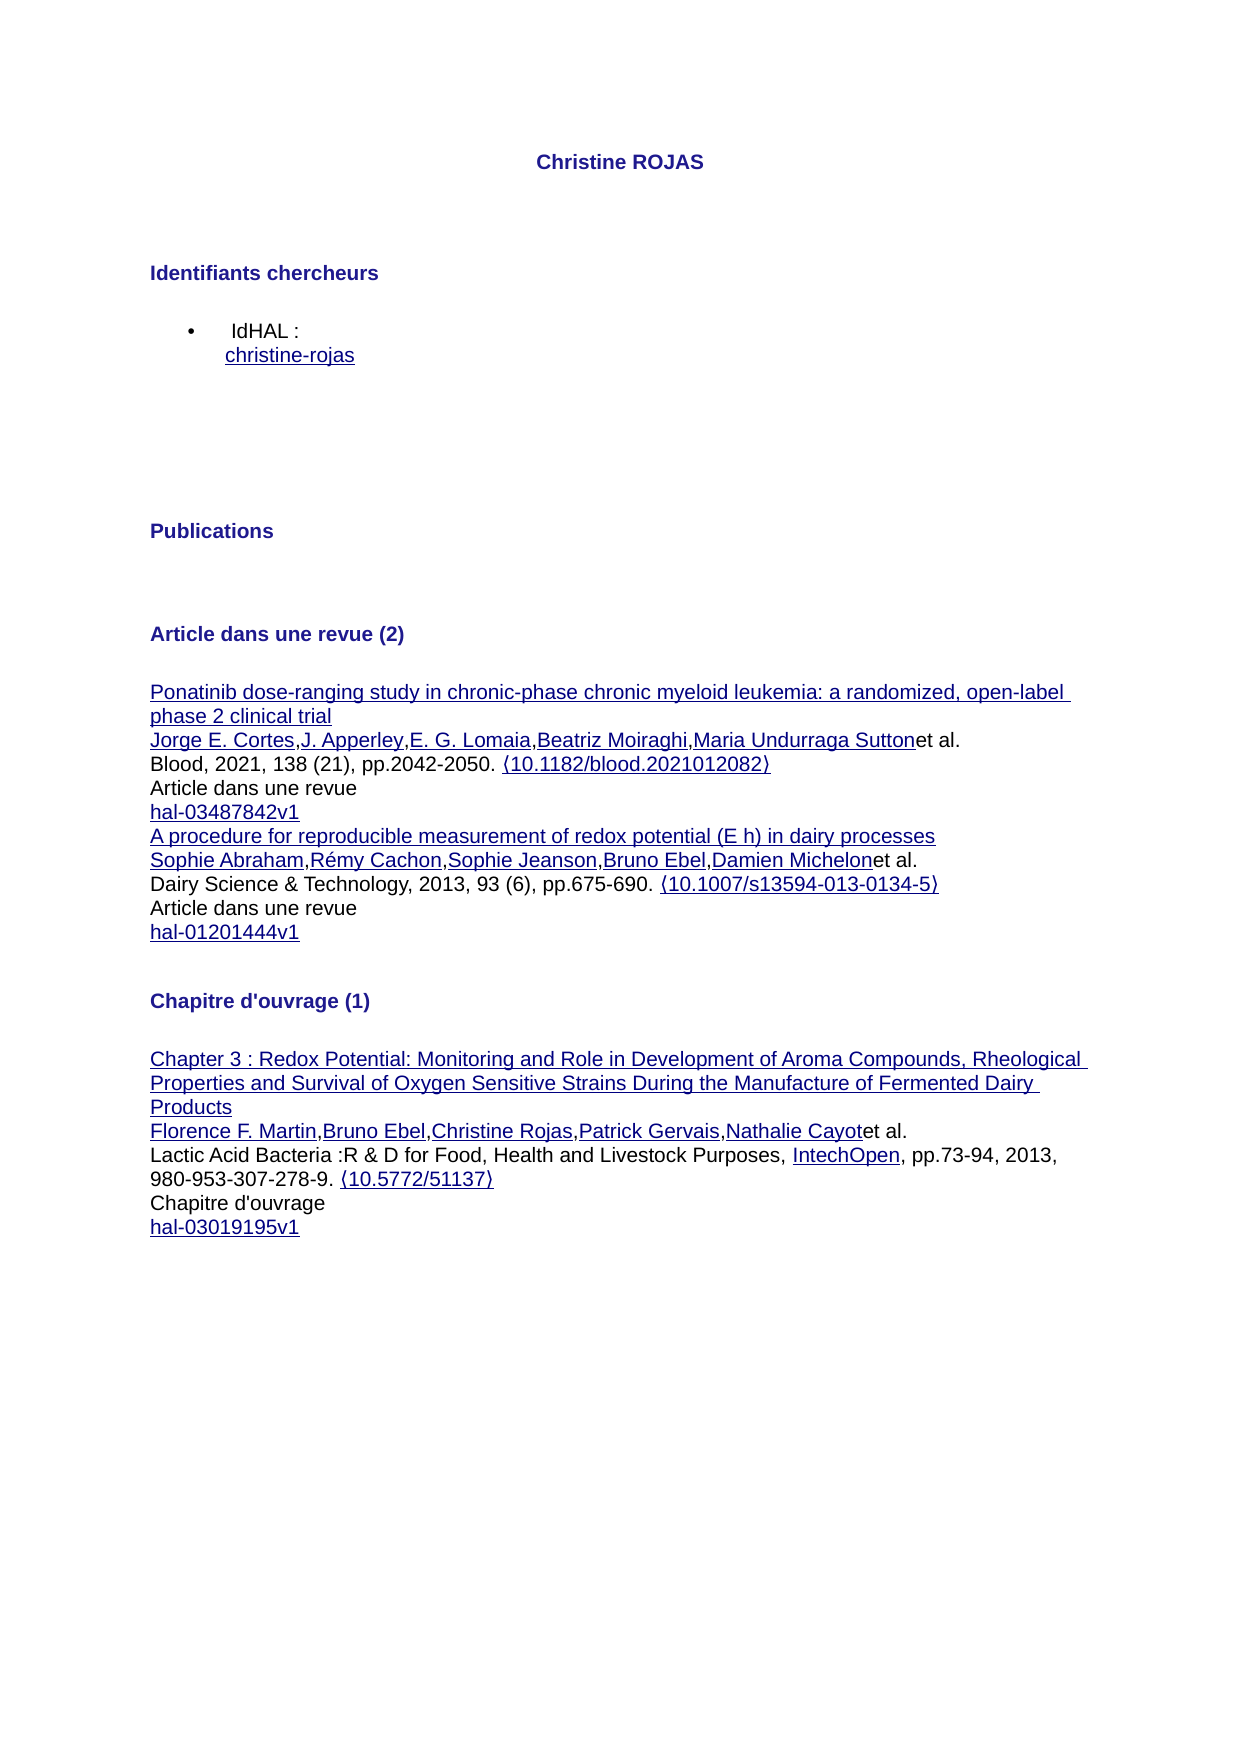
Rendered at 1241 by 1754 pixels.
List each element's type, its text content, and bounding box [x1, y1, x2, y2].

list IdHAL : [187, 319, 1090, 343]
table_cell A procedure for reproducible measurement of redox potential (E h) in dairy processes Sophie Abraham,Rémy Cachon,Sophie Jeanson,Bruno Ebel,Damien Michelonet al. Dairy Science & Technology, 2013, 93 (6), pp.675-690. ⟨10.1007/s13594-013-0134-5⟩ Article dans une revue hal-01201444v1 [150, 824, 1090, 944]
table_header Chapter 3 : Redox Potential: Monitoring and Role in Development of Aroma Compounds, Rheological Properties and Survival of Oxygen Sensitive Strains During the Manufacture of Fermented Dairy Products Florence F. Martin,Bruno Ebel,Christine Rojas,Patrick Gervais,Nathalie Cayotet al. Lactic Acid Bacteria :R & D for Food, Health and Livestock Purposes, IntechOpen, pp.73-94, 2013, 980-953-307-278-9. ⟨10.5772/51137⟩ Chapitre d'ouvrage hal-03019195v1 [150, 1047, 1090, 1238]
subtitle Christine ROJAS [150, 150, 1090, 174]
subtitle Article dans une revue (2) [150, 622, 1090, 646]
subtitle Publications [150, 519, 1090, 543]
table_header Ponatinib dose-ranging study in chronic-phase chronic myeloid leukemia: a randomized, open-label phase 2 clinical trial Jorge E. Cortes,J. Apperley,E. G. Lomaia,Beatriz Moiraghi,Maria Undurraga Suttonet al. Blood, 2021, 138 (21), pp.2042-2050. ⟨10.1182/blood.2021012082⟩ Article dans une revue hal-03487842v1 [150, 680, 1090, 824]
subtitle Identifiants chercheurs [150, 260, 1090, 284]
subtitle Chapitre d'ouvrage (1) [150, 988, 1090, 1012]
list christine-rojas [187, 343, 1090, 367]
